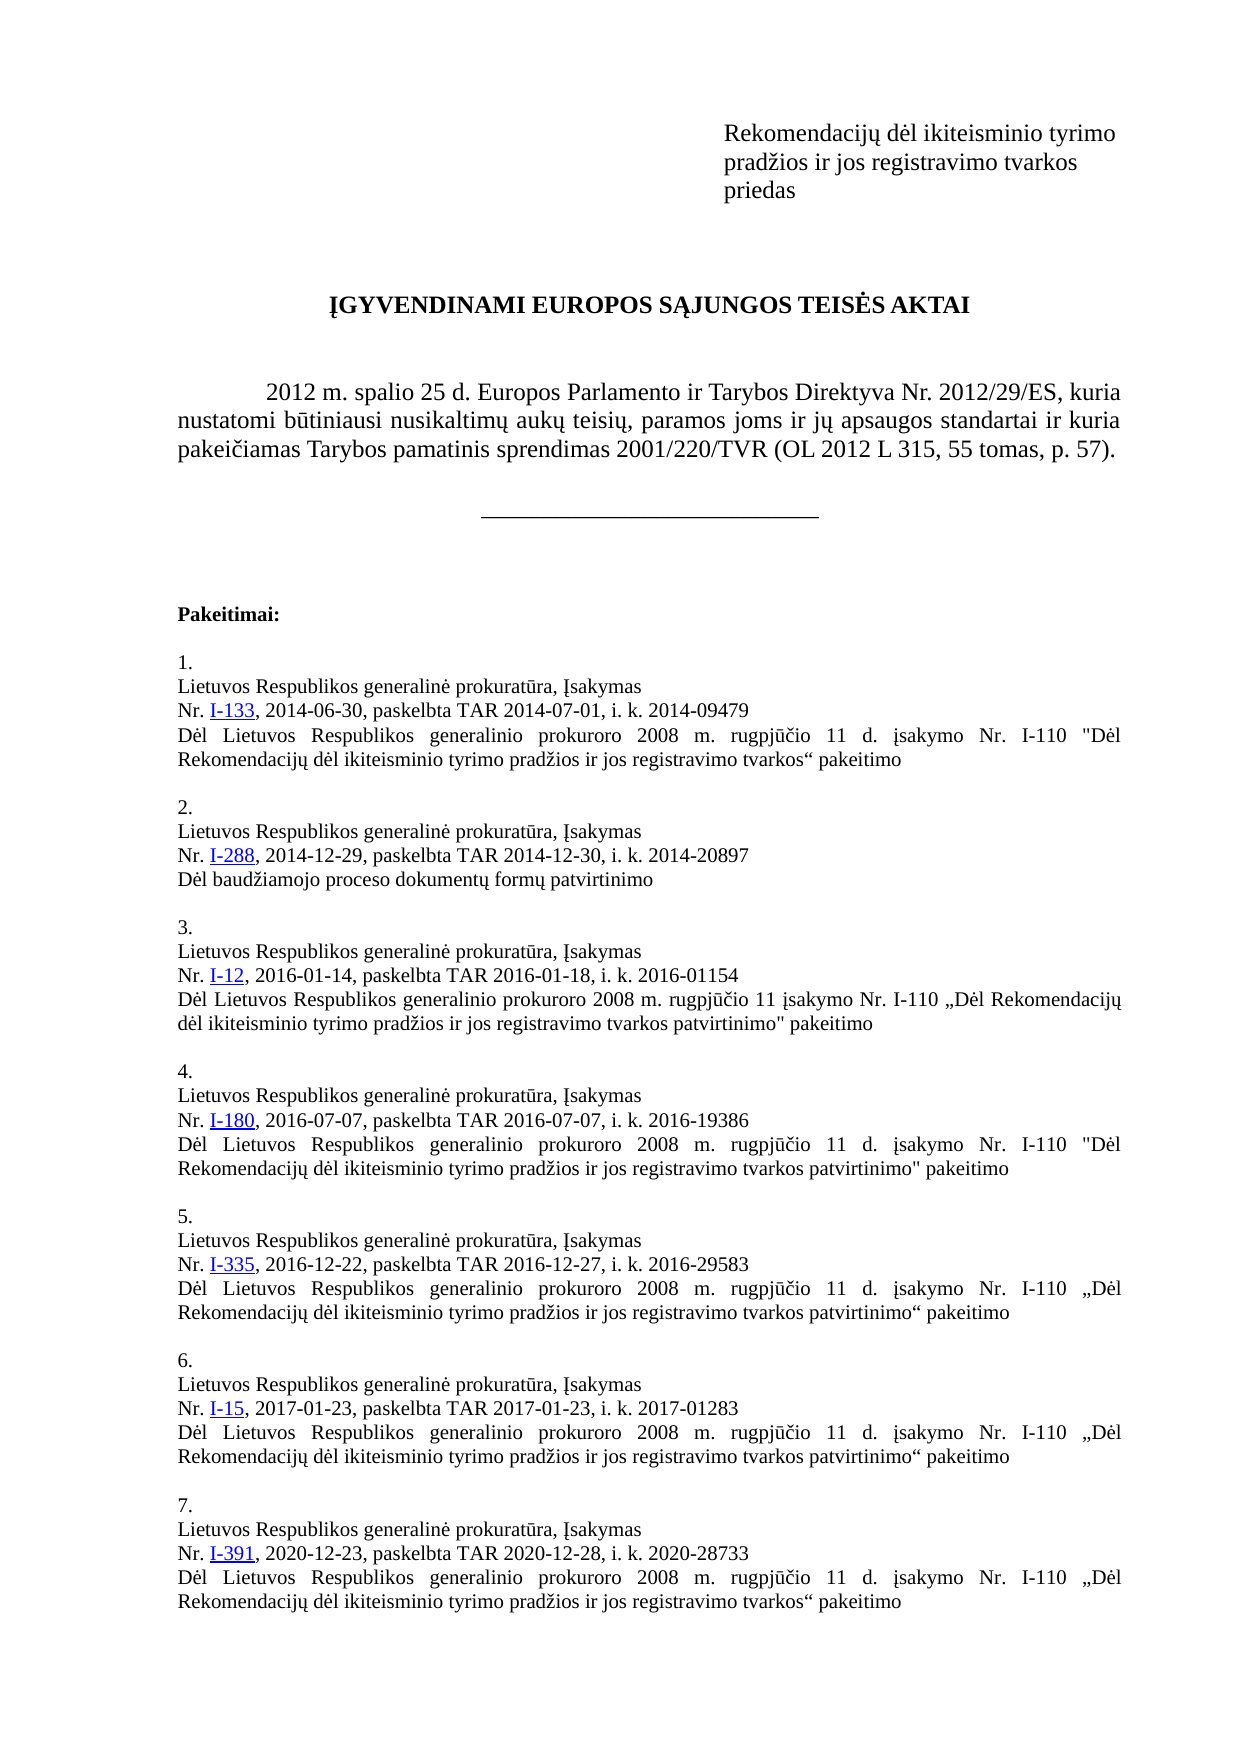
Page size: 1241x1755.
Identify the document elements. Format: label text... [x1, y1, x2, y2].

text Nr. I-288, 2014-12-29, paskelbta TAR 2014-12-30, i. k. 2014-20897 [177, 843, 1122, 867]
text Lietuvos Respublikos generalinė prokuratūra, Įsakymas [177, 1083, 1122, 1107]
text ___________________________ [177, 492, 1122, 521]
text Dėl Lietuvos Respublikos generalinio prokuroro 2008 m. rugpjūčio 11 d. įsakymo Nr. I-110 „Dėl Rekomendacijų dėl ikiteisminio tyrimo pradžios ir jos registravimo tvarkos patvirtinimo“ pakeitimo [177, 1276, 1122, 1324]
text Nr. I-180, 2016-07-07, paskelbta TAR 2016-07-07, i. k. 2016-19386 [177, 1107, 1122, 1132]
text Dėl baudžiamojo proceso dokumentų formų patvirtinimo [177, 867, 1122, 891]
text Lietuvos Respublikos generalinė prokuratūra, Įsakymas [177, 1372, 1122, 1396]
text Lietuvos Respublikos generalinė prokuratūra, Įsakymas [177, 1517, 1122, 1541]
text Dėl Lietuvos Respublikos generalinio prokuroro 2008 m. rugpjūčio 11 d. įsakymo Nr. I-110 "Dėl Rekomendacijų dėl ikiteisminio tyrimo pradžios ir jos registravimo tvarkos“ pakeitimo [177, 722, 1122, 771]
text Lietuvos Respublikos generalinė prokuratūra, Įsakymas [177, 819, 1122, 843]
text 2012 m. spalio 25 d. Europos Parlamento ir Tarybos Direktyva Nr. 2012/29/ES, kuria nustatomi būtiniausi nusikaltimų aukų teisių, paramos joms ir jų apsaugos standartai ir kuria pakeičiamas Tarybos pamatinis sprendimas 2001/220/TVR (OL 2012 L 315, 55 tomas, p. 57). [177, 377, 1122, 463]
text Dėl Lietuvos Respublikos generalinio prokuroro 2008 m. rugpjūčio 11 d. įsakymo Nr. I-110 „Dėl Rekomendacijų dėl ikiteisminio tyrimo pradžios ir jos registravimo tvarkos“ pakeitimo [177, 1565, 1122, 1613]
text Lietuvos Respublikos generalinė prokuratūra, Įsakymas [177, 674, 1122, 698]
text Dėl Lietuvos Respublikos generalinio prokuroro 2008 m. rugpjūčio 11 įsakymo Nr. I-110 „Dėl Rekomendacijų dėl ikiteisminio tyrimo pradžios ir jos registravimo tvarkos patvirtinimo" pakeitimo [177, 987, 1122, 1035]
text pradžios ir jos registravimo tvarkos [723, 147, 1122, 176]
text 5. [177, 1204, 1122, 1228]
text Nr. I-335, 2016-12-22, paskelbta TAR 2016-12-27, i. k. 2016-29583 [177, 1252, 1122, 1276]
text 7. [177, 1492, 1122, 1517]
text 4. [177, 1059, 1122, 1083]
text Dėl Lietuvos Respublikos generalinio prokuroro 2008 m. rugpjūčio 11 d. įsakymo Nr. I-110 „Dėl Rekomendacijų dėl ikiteisminio tyrimo pradžios ir jos registravimo tvarkos patvirtinimo“ pakeitimo [177, 1420, 1122, 1468]
text Lietuvos Respublikos generalinė prokuratūra, Įsakymas [177, 939, 1122, 963]
text 2. [177, 795, 1122, 819]
text Nr. I-133, 2014-06-30, paskelbta TAR 2014-07-01, i. k. 2014-09479 [177, 698, 1122, 722]
text 1. [177, 650, 1122, 674]
text Dėl Lietuvos Respublikos generalinio prokuroro 2008 m. rugpjūčio 11 d. įsakymo Nr. I-110 "Dėl Rekomendacijų dėl ikiteisminio tyrimo pradžios ir jos registravimo tvarkos patvirtinimo" pakeitimo [177, 1132, 1122, 1180]
text Lietuvos Respublikos generalinė prokuratūra, Įsakymas [177, 1228, 1122, 1252]
text Pakeitimai: [177, 602, 1122, 626]
text Nr. I-15, 2017-01-23, paskelbta TAR 2017-01-23, i. k. 2017-01283 [177, 1396, 1122, 1420]
text priedas [723, 176, 1122, 204]
text Nr. I-12, 2016-01-14, paskelbta TAR 2016-01-18, i. k. 2016-01154 [177, 963, 1122, 987]
text Rekomendacijų dėl ikiteisminio tyrimo [723, 118, 1122, 147]
text 6. [177, 1348, 1122, 1372]
text Nr. I-391, 2020-12-23, paskelbta TAR 2020-12-28, i. k. 2020-28733 [177, 1541, 1122, 1565]
text ĮGYVENDINAMI EUROPOS SĄJUNGOS TEISĖS AKTAI [177, 291, 1122, 319]
text 3. [177, 915, 1122, 939]
